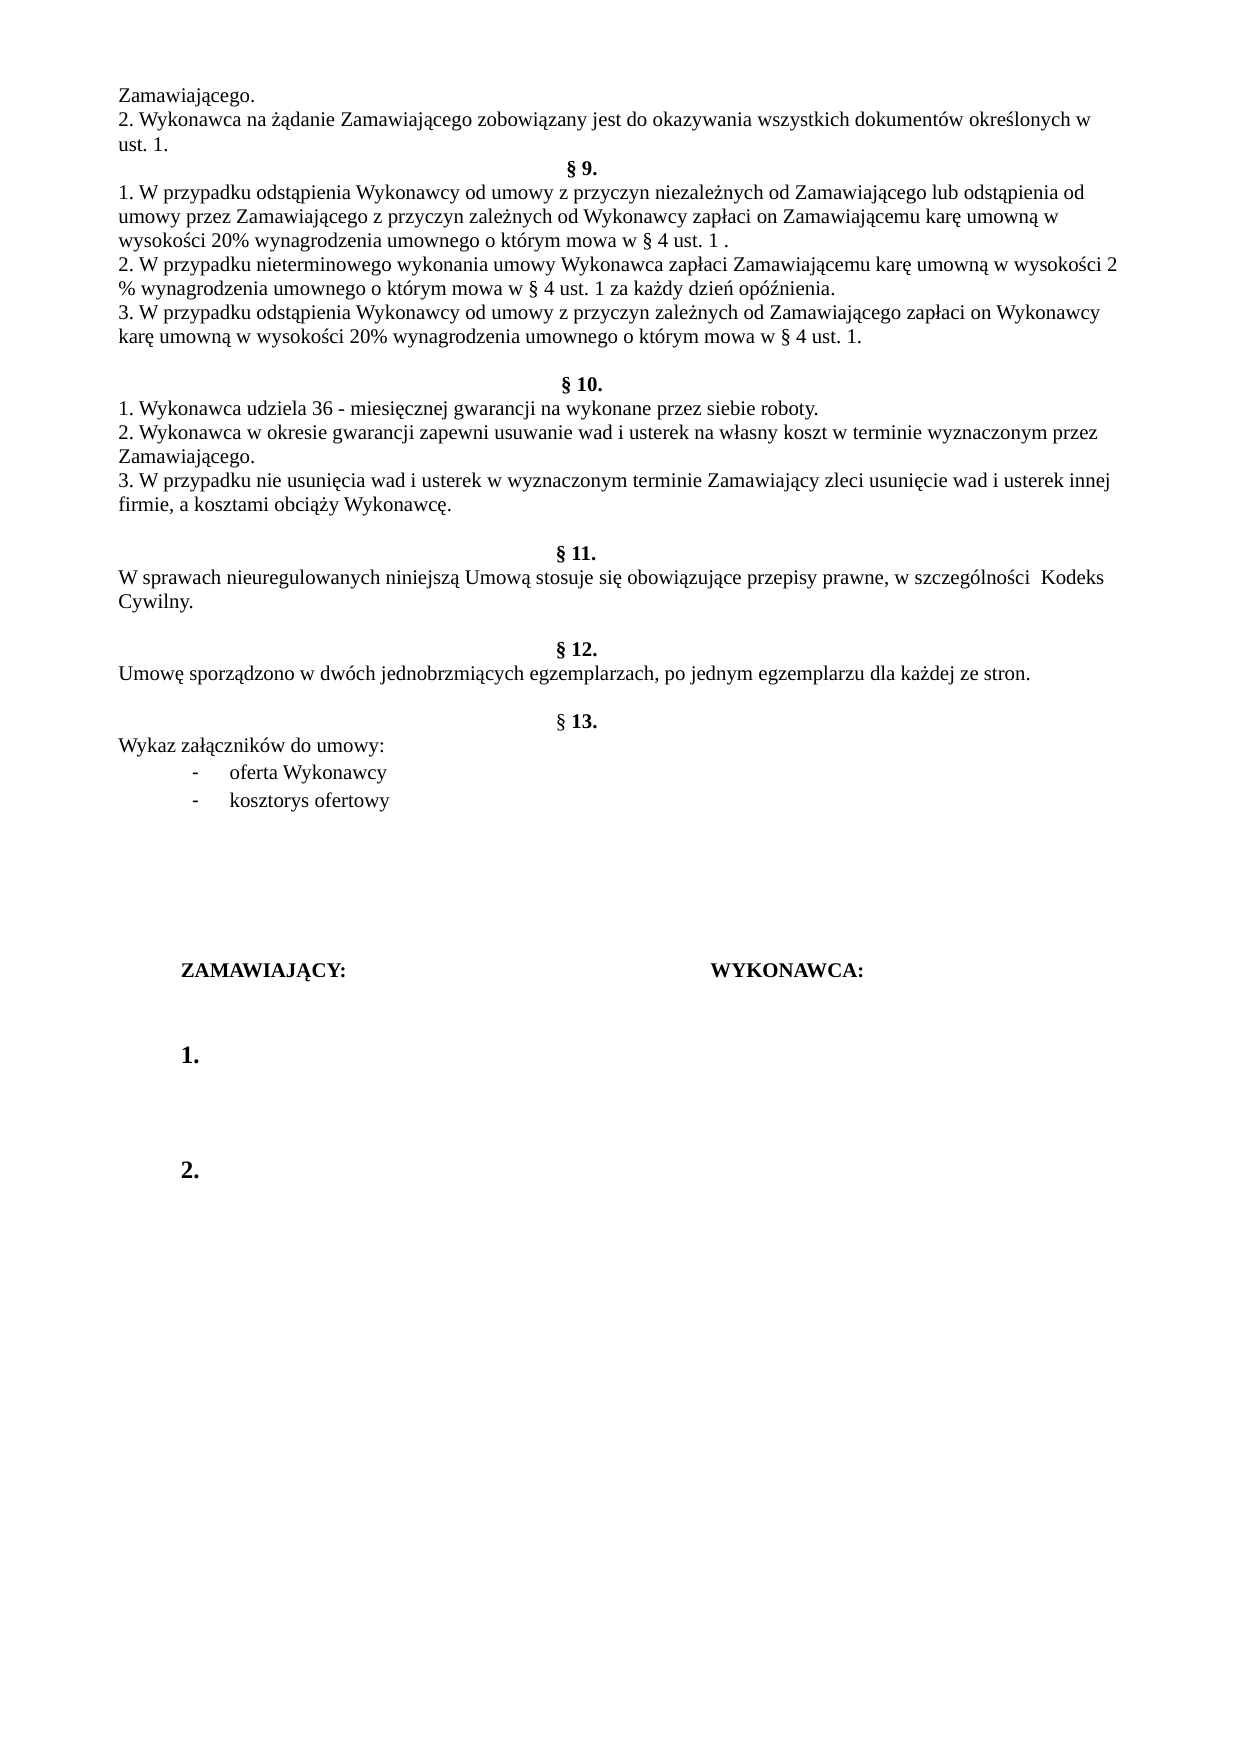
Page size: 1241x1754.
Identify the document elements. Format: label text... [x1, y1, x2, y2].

text § 12. [118, 637, 1122, 661]
text 2. Wykonawca w okresie gwarancji zapewni usuwanie wad i usterek na własny koszt w terminie wyznaczonym przez Zamawiającego. [118, 420, 1122, 468]
text § 9. [118, 156, 1122, 179]
text 3. W przypadku nie usunięcia wad i usterek w wyznaczonym terminie Zamawiający zleci usunięcie wad i usterek innej firmie, a kosztami obciąży Wykonawcę. [118, 468, 1122, 516]
text 2. [118, 1155, 1122, 1184]
text 1. [118, 1040, 1122, 1069]
text W sprawach nieuregulowanych niniejszą Umową stosuje się obowiązujące przepisy prawne, w szczególności Kodeks Cywilny. [118, 564, 1122, 613]
text Wykaz załączników do umowy: [118, 733, 1122, 757]
text § 11. [118, 541, 1122, 564]
text Umowę sporządzono w dwóch jednobrzmiących egzemplarzach, po jednym egzemplarzu dla każdej ze stron. [118, 661, 1122, 685]
text 1. W przypadku odstąpienia Wykonawcy od umowy z przyczyn niezależnych od Zamawiającego lub odstąpienia od umowy przez Zamawiającego z przyczyn zależnych od Wykonawcy zapłaci on Zamawiającemu karę umowną w wysokości 20% wynagrodzenia umownego o którym mowa w § 4 ust. 1 . 2. W przypadku nieterminowego wykonania umowy Wykonawca zapłaci Zamawiającemu karę umowną w wysokości 2 % wynagrodzenia umownego o którym mowa w § 4 ust. 1 za każdy dzień opóźnienia. 3. W przypadku odstąpienia Wykonawcy od umowy z przyczyn zależnych od Zamawiającego zapłaci on Wykonawcy karę umowną w wysokości 20% wynagrodzenia umownego o którym mowa w § 4 ust. 1. [118, 179, 1122, 348]
list kosztorys ofertowy [192, 786, 1122, 814]
text ZAMAWIAJĄCY: WYKONAWCA: [118, 958, 1122, 982]
text 2. Wykonawca na żądanie Zamawiającego zobowiązany jest do okazywania wszystkich dokumentów określonych w ust. 1. [118, 107, 1122, 156]
text Zamawiającego. [118, 83, 1122, 107]
text § 10. [118, 372, 1122, 396]
text § 13. [118, 709, 1122, 733]
text 1. Wykonawca udziela 36 - miesięcznej gwarancji na wykonane przez siebie roboty. [118, 396, 1122, 420]
list oferta Wykonawcy [192, 757, 1122, 786]
